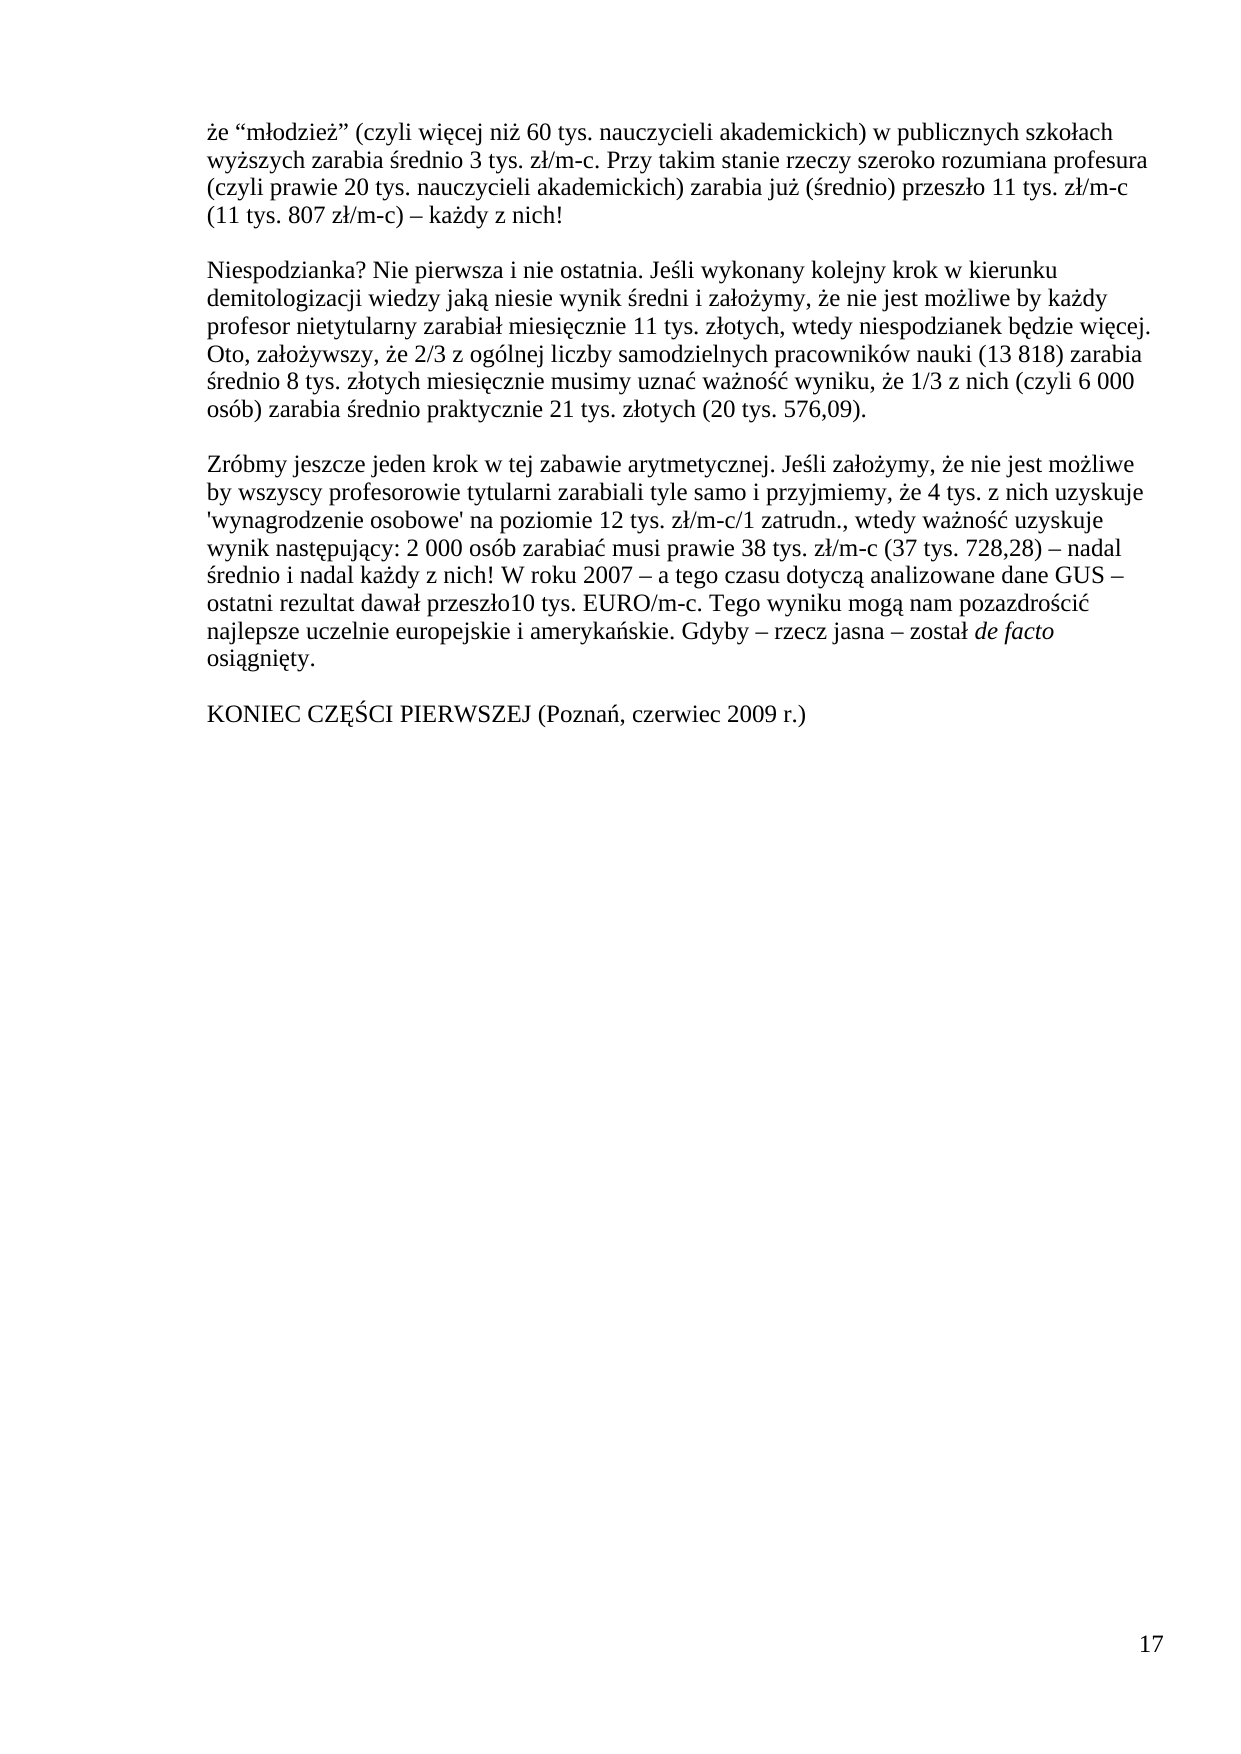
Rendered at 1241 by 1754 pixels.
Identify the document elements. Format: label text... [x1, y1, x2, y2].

text Zróbmy jeszcze jeden krok w tej zabawie arytmetycznej. Jeśli założymy, że nie jest możliwe by wszyscy profesorowie tytularni zarabiali tyle samo i przyjmiemy, że 4 tys. z nich uzyskuje 'wynagrodzenie osobowe' na poziomie 12 tys. zł/m-c/1 zatrudn., wtedy ważność uzyskuje wynik następujący: 2 000 osób zarabiać musi prawie 38 tys. zł/m-c (37 tys. 728,28) – nadal średnio i nadal każdy z nich! W roku 2007 – a tego czasu dotyczą analizowane dane GUS – ostatni rezultat dawał przeszło10 tys. EURO/m-c. Tego wyniku mogą nam pozazdrościć najlepsze uczelnie europejskie i amerykańskie. Gdyby – rzecz jasna – został de facto osiągnięty. [207, 451, 1163, 672]
text KONIEC CZĘŚCI PIERWSZEJ (Poznań, czerwiec 2009 r.) [207, 700, 1163, 728]
text Niespodzianka? Nie pierwsza i nie ostatnia. Jeśli wykonany kolejny krok w kierunku demitologizacji wiedzy jaką niesie wynik średni i założymy, że nie jest możliwe by każdy profesor nietytularny zarabiał miesięcznie 11 tys. złotych, wtedy niespodzianek będzie więcej. Oto, założywszy, że 2/3 z ogólnej liczby samodzielnych pracowników nauki (13 818) zarabia średnio 8 tys. złotych miesięcznie musimy uznać ważność wyniku, że 1/3 z nich (czyli 6 000 osób) zarabia średnio praktycznie 21 tys. złotych (20 tys. 576,09). [207, 257, 1163, 423]
text że “młodzież” (czyli więcej niż 60 tys. nauczycieli akademickich) w publicznych szkołach wyższych zarabia średnio 3 tys. zł/m-c. Przy takim stanie rzeczy szeroko rozumiana profesura (czyli prawie 20 tys. nauczycieli akademickich) zarabia już (średnio) przeszło 11 tys. zł/m-c (11 tys. 807 zł/m-c) – każdy z nich! [207, 118, 1163, 229]
